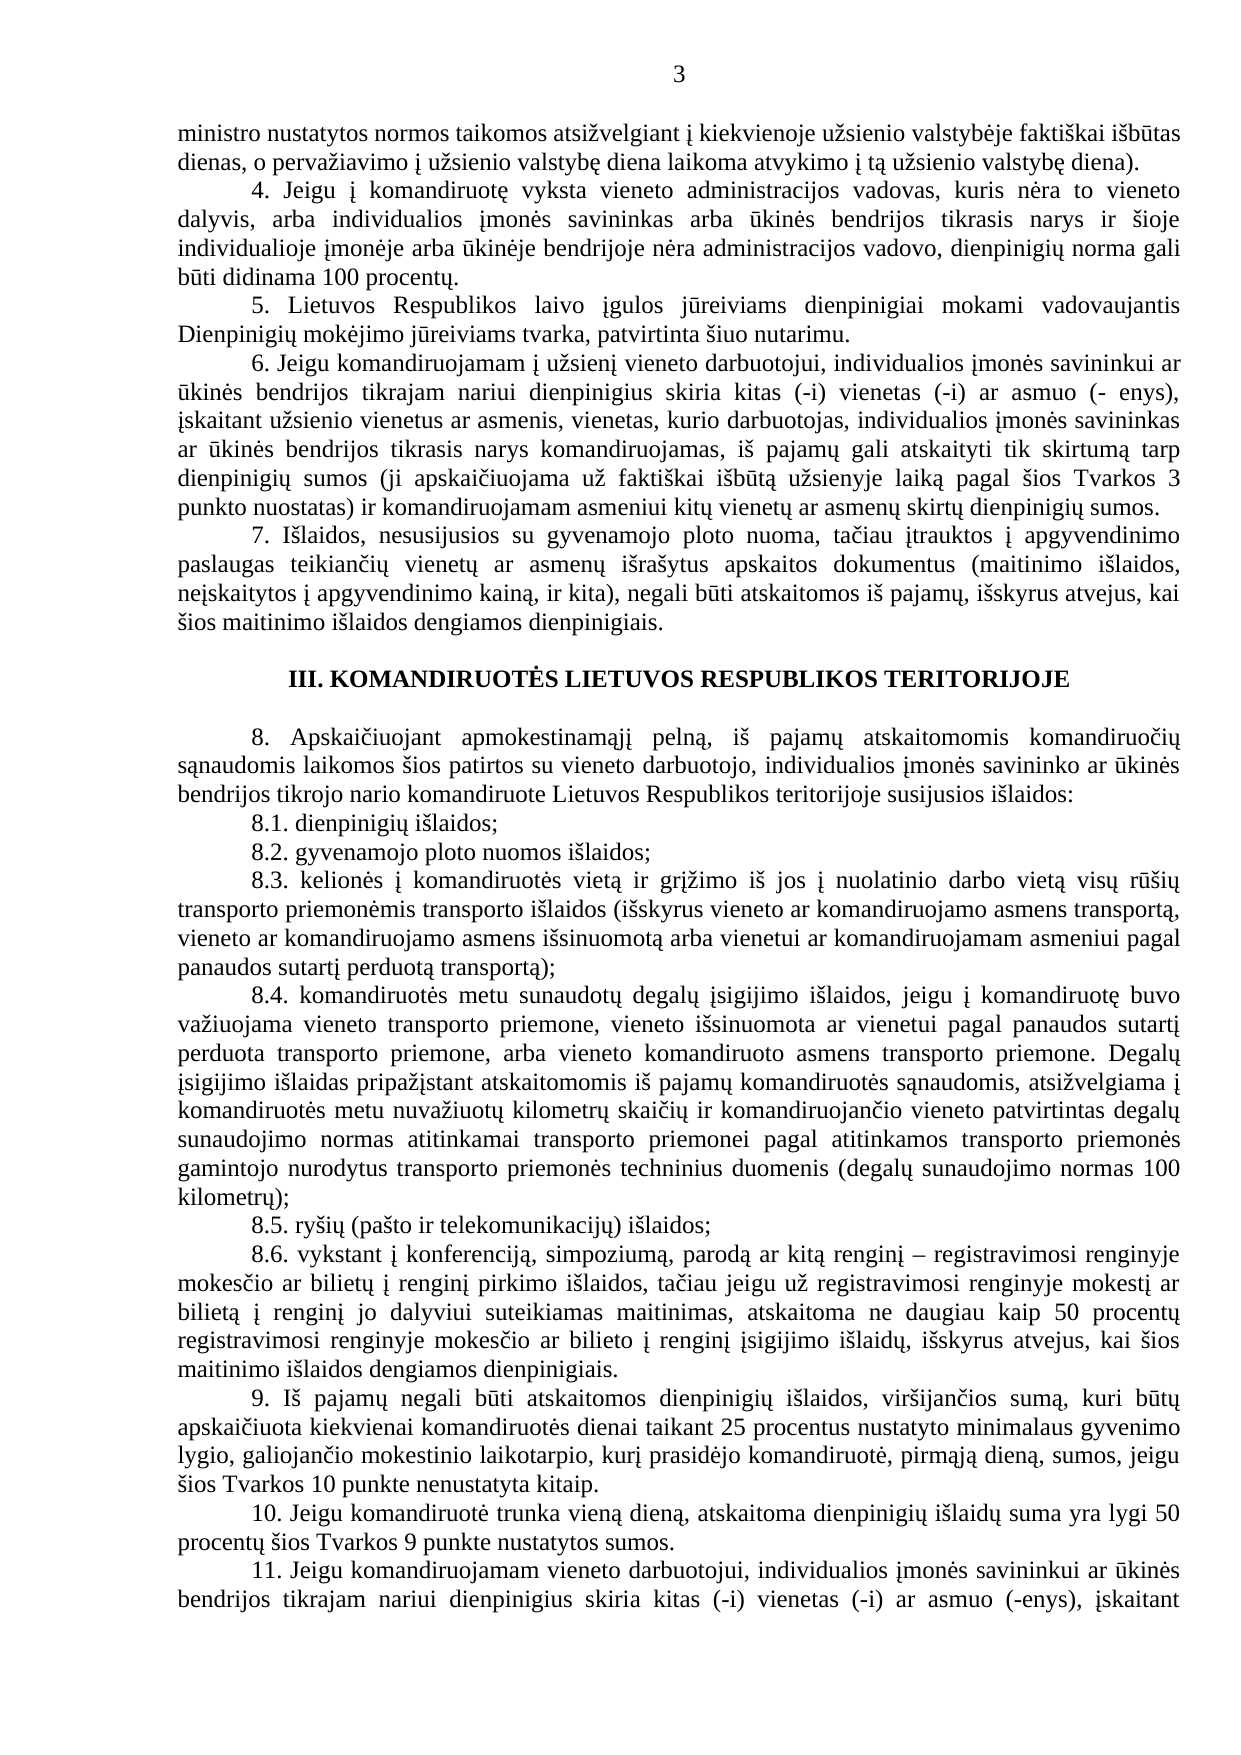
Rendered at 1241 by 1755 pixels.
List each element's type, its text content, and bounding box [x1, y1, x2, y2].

text III. KOMANDIRUOTĖS LIETUVOS RESPUBLIKOS TERITORIJOJE [177, 664, 1181, 693]
text 11. Jeigu komandiruojamam vieneto darbuotojui, individualios įmonės savininkui ar ūkinės bendrijos tikrajam nariui dienpinigius skiria kitas (-i) vienetas (-i) ar asmuo (-enys), įskaitant [177, 1556, 1181, 1613]
text 10. Jeigu komandiruotė trunka vieną dieną, atskaitoma dienpinigių išlaidų suma yra lygi 50 procentų šios Tvarkos 9 punkte nustatytos sumos. [177, 1498, 1181, 1556]
text 7. Išlaidos, nesusijusios su gyvenamojo ploto nuoma, tačiau įtrauktos į apgyvendinimo paslaugas teikiančių vienetų ar asmenų išrašytus apskaitos dokumentus (maitinimo išlaidos, neįskaitytos į apgyvendinimo kainą, ir kita), negali būti atskaitomos iš pajamų, išskyrus atvejus, kai šios maitinimo išlaidos dengiamos dienpinigiais. [177, 521, 1181, 636]
text 4. Jeigu į komandiruotę vyksta vieneto administracijos vadovas, kuris nėra to vieneto dalyvis, arba individualios įmonės savininkas arba ūkinės bendrijos tikrasis narys ir šioje individualioje įmonėje arba ūkinėje bendrijoje nėra administracijos vadovo, dienpinigių norma gali būti didinama 100 procentų. [177, 176, 1181, 291]
text 8.4. komandiruotės metu sunaudotų degalų įsigijimo išlaidos, jeigu į komandiruotę buvo važiuojama vieneto transporto priemone, vieneto išsinuomota ar vienetui pagal panaudos sutartį perduota transporto priemone, arba vieneto komandiruoto asmens transporto priemone. Degalų įsigijimo išlaidas pripažįstant atskaitomomis iš pajamų komandiruotės sąnaudomis, atsižvelgiama į komandiruotės metu nuvažiuotų kilometrų skaičių ir komandiruojančio vieneto patvirtintas degalų sunaudojimo normas atitinkamai transporto priemonei pagal atitinkamos transporto priemonės gamintojo nurodytus transporto priemonės techninius duomenis (degalų sunaudojimo normas 100 kilometrų); [177, 981, 1181, 1211]
text 8.6. vykstant į konferenciją, simpoziumą, parodą ar kitą renginį – registravimosi renginyje mokesčio ar bilietų į renginį pirkimo išlaidos, tačiau jeigu už registravimosi renginyje mokestį ar bilietą į renginį jo dalyviui suteikiamas maitinimas, atskaitoma ne daugiau kaip 50 procentų registravimosi renginyje mokesčio ar bilieto į renginį įsigijimo išlaidų, išskyrus atvejus, kai šios maitinimo išlaidos dengiamos dienpinigiais. [177, 1239, 1181, 1383]
text 9. Iš pajamų negali būti atskaitomos dienpinigių išlaidos, viršijančios sumą, kuri būtų apskaičiuota kiekvienai komandiruotės dienai taikant 25 procentus nustatyto minimalaus gyvenimo lygio, galiojančio mokestinio laikotarpio, kurį prasidėjo komandiruotė, pirmąją dieną, sumos, jeigu šios Tvarkos 10 punkte nenustatyta kitaip. [177, 1383, 1181, 1498]
text 8.1. dienpinigių išlaidos; [177, 808, 1181, 837]
text ministro nustatytos normos taikomos atsižvelgiant į kiekvienoje užsienio valstybėje faktiškai išbūtas dienas, o pervažiavimo į užsienio valstybę diena laikoma atvykimo į tą užsienio valstybę diena). [177, 118, 1181, 176]
text 5. Lietuvos Respublikos laivo įgulos jūreiviams dienpinigiai mokami vadovaujantis Dienpinigių mokėjimo jūreiviams tvarka, patvirtinta šiuo nutarimu. [177, 291, 1181, 348]
text 8. Apskaičiuojant apmokestinamąjį pelną, iš pajamų atskaitomomis komandiruočių sąnaudomis laikomos šios patirtos su vieneto darbuotojo, individualios įmonės savininko ar ūkinės bendrijos tikrojo nario komandiruote Lietuvos Respublikos teritorijoje susijusios išlaidos: [177, 722, 1181, 808]
text 8.3. kelionės į komandiruotės vietą ir grįžimo iš jos į nuolatinio darbo vietą visų rūšių transporto priemonėmis transporto išlaidos (išskyrus vieneto ar komandiruojamo asmens transportą, vieneto ar komandiruojamo asmens išsinuomotą arba vienetui ar komandiruojamam asmeniui pagal panaudos sutartį perduotą transportą); [177, 866, 1181, 981]
text 8.5. ryšių (pašto ir telekomunikacijų) išlaidos; [177, 1211, 1181, 1239]
text 6. Jeigu komandiruojamam į užsienį vieneto darbuotojui, individualios įmonės savininkui ar ūkinės bendrijos tikrajam nariui dienpinigius skiria kitas (-i) vienetas (-i) ar asmuo (- enys), įskaitant užsienio vienetus ar asmenis, vienetas, kurio darbuotojas, individualios įmonės savininkas ar ūkinės bendrijos tikrasis narys komandiruojamas, iš pajamų gali atskaityti tik skirtumą tarp dienpinigių sumos (ji apskaičiuojama už faktiškai išbūtą užsienyje laiką pagal šios Tvarkos 3 punkto nuostatas) ir komandiruojamam asmeniui kitų vienetų ar asmenų skirtų dienpinigių sumos. [177, 348, 1181, 521]
text 8.2. gyvenamojo ploto nuomos išlaidos; [177, 837, 1181, 866]
